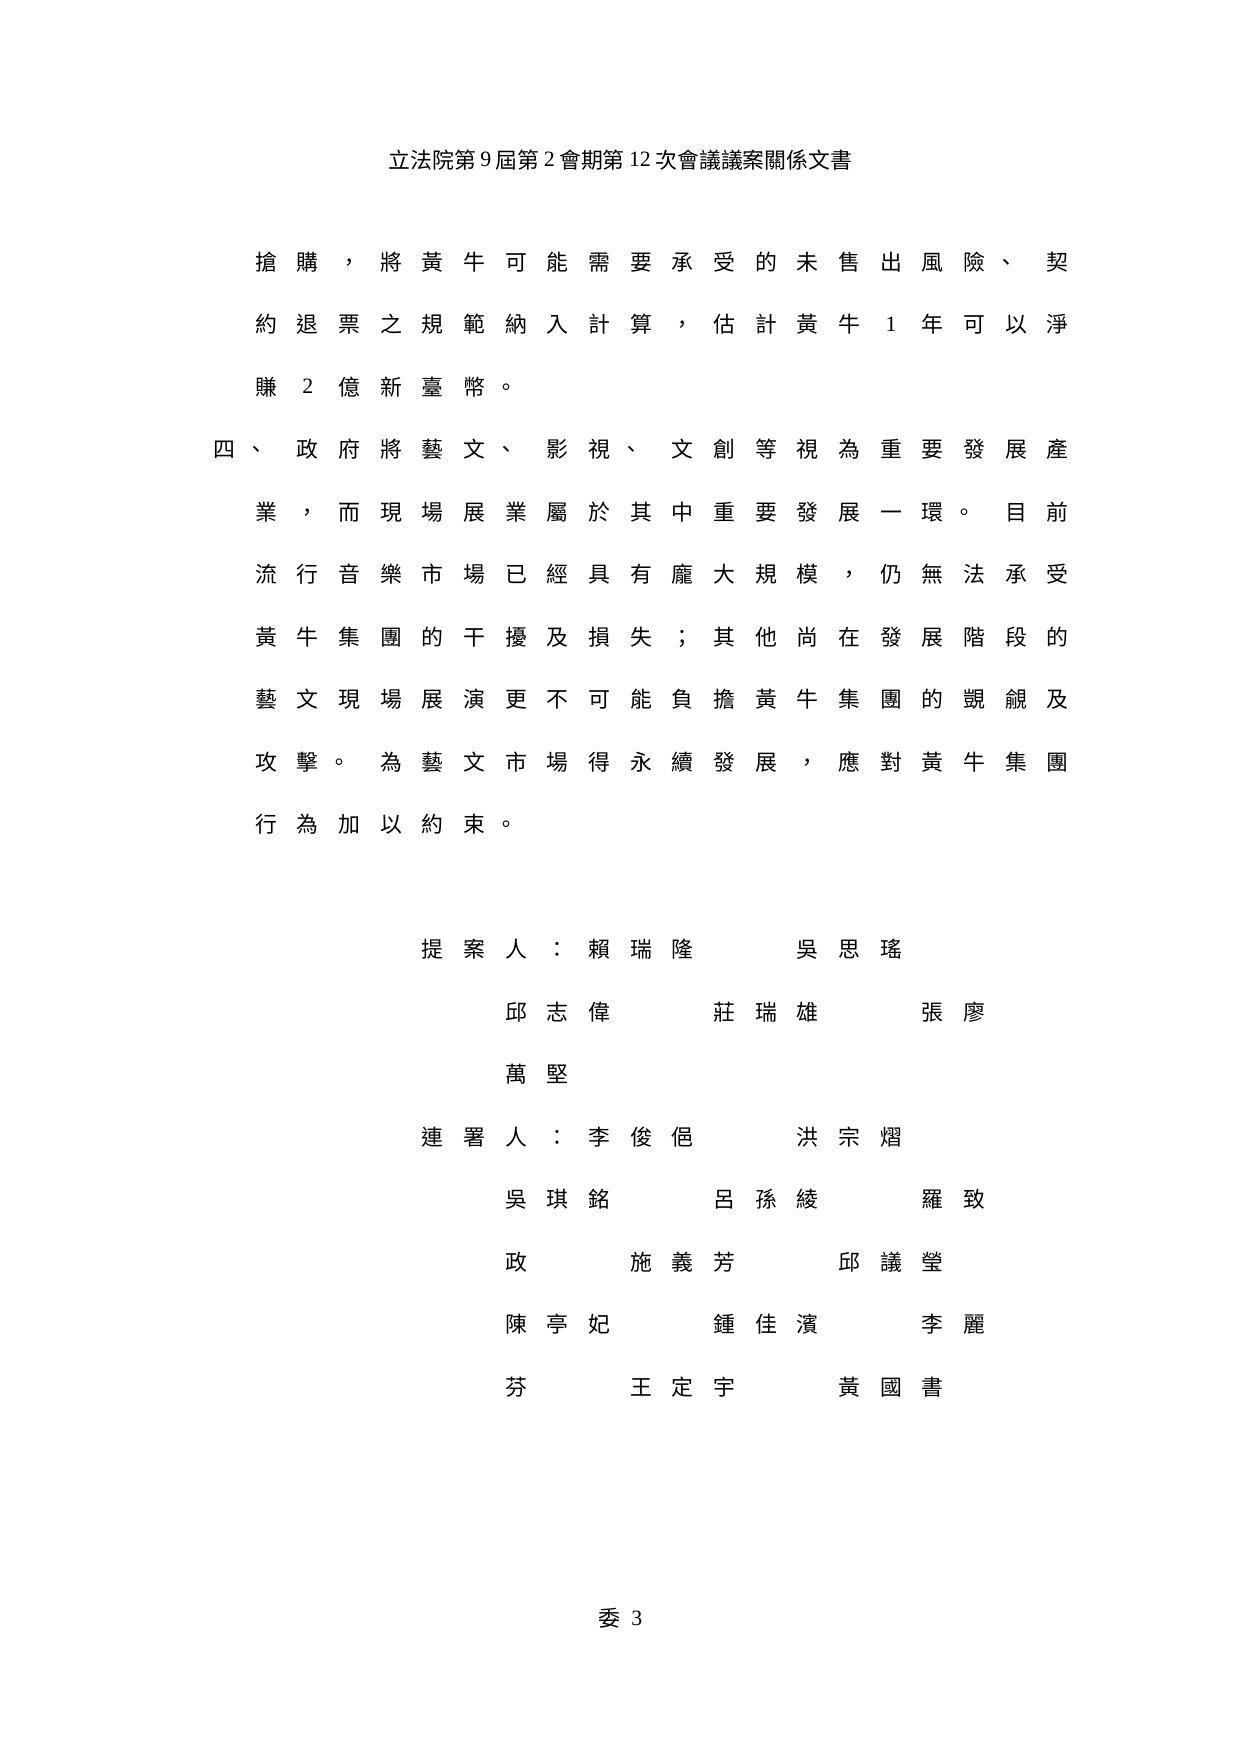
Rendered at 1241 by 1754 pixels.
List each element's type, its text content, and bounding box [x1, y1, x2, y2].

text 提案人：賴瑞隆 吳思瑤 邱志偉 莊瑞雄 張廖萬堅 [403, 906, 1012, 1094]
text 四、政府將藝文、影視、文創等視為重要發展產業，而現場展業屬於其中重要發展一環。目前流行音樂市場已經具有龐大規模，仍無法承受黃牛集團的干擾及損失；其他尚在發展階段的藝文現場展演更不可能負擔黃牛集團的覬覦及攻擊。為藝文市場得永續發展，應對黃牛集團行為加以約束。 [184, 406, 1078, 844]
text 搶購，將黃牛可能需要承受的未售出風險、契約退票之規範納入計算，估計黃牛1年可以淨賺2億新臺幣。 [184, 219, 1078, 406]
text 連署人：李俊俋 洪宗熠 吳琪銘 呂孫綾 羅致政 施義芳 邱議瑩 陳亭妃 鍾佳濱 李麗芬 王定宇 黃國書 [403, 1094, 1012, 1406]
